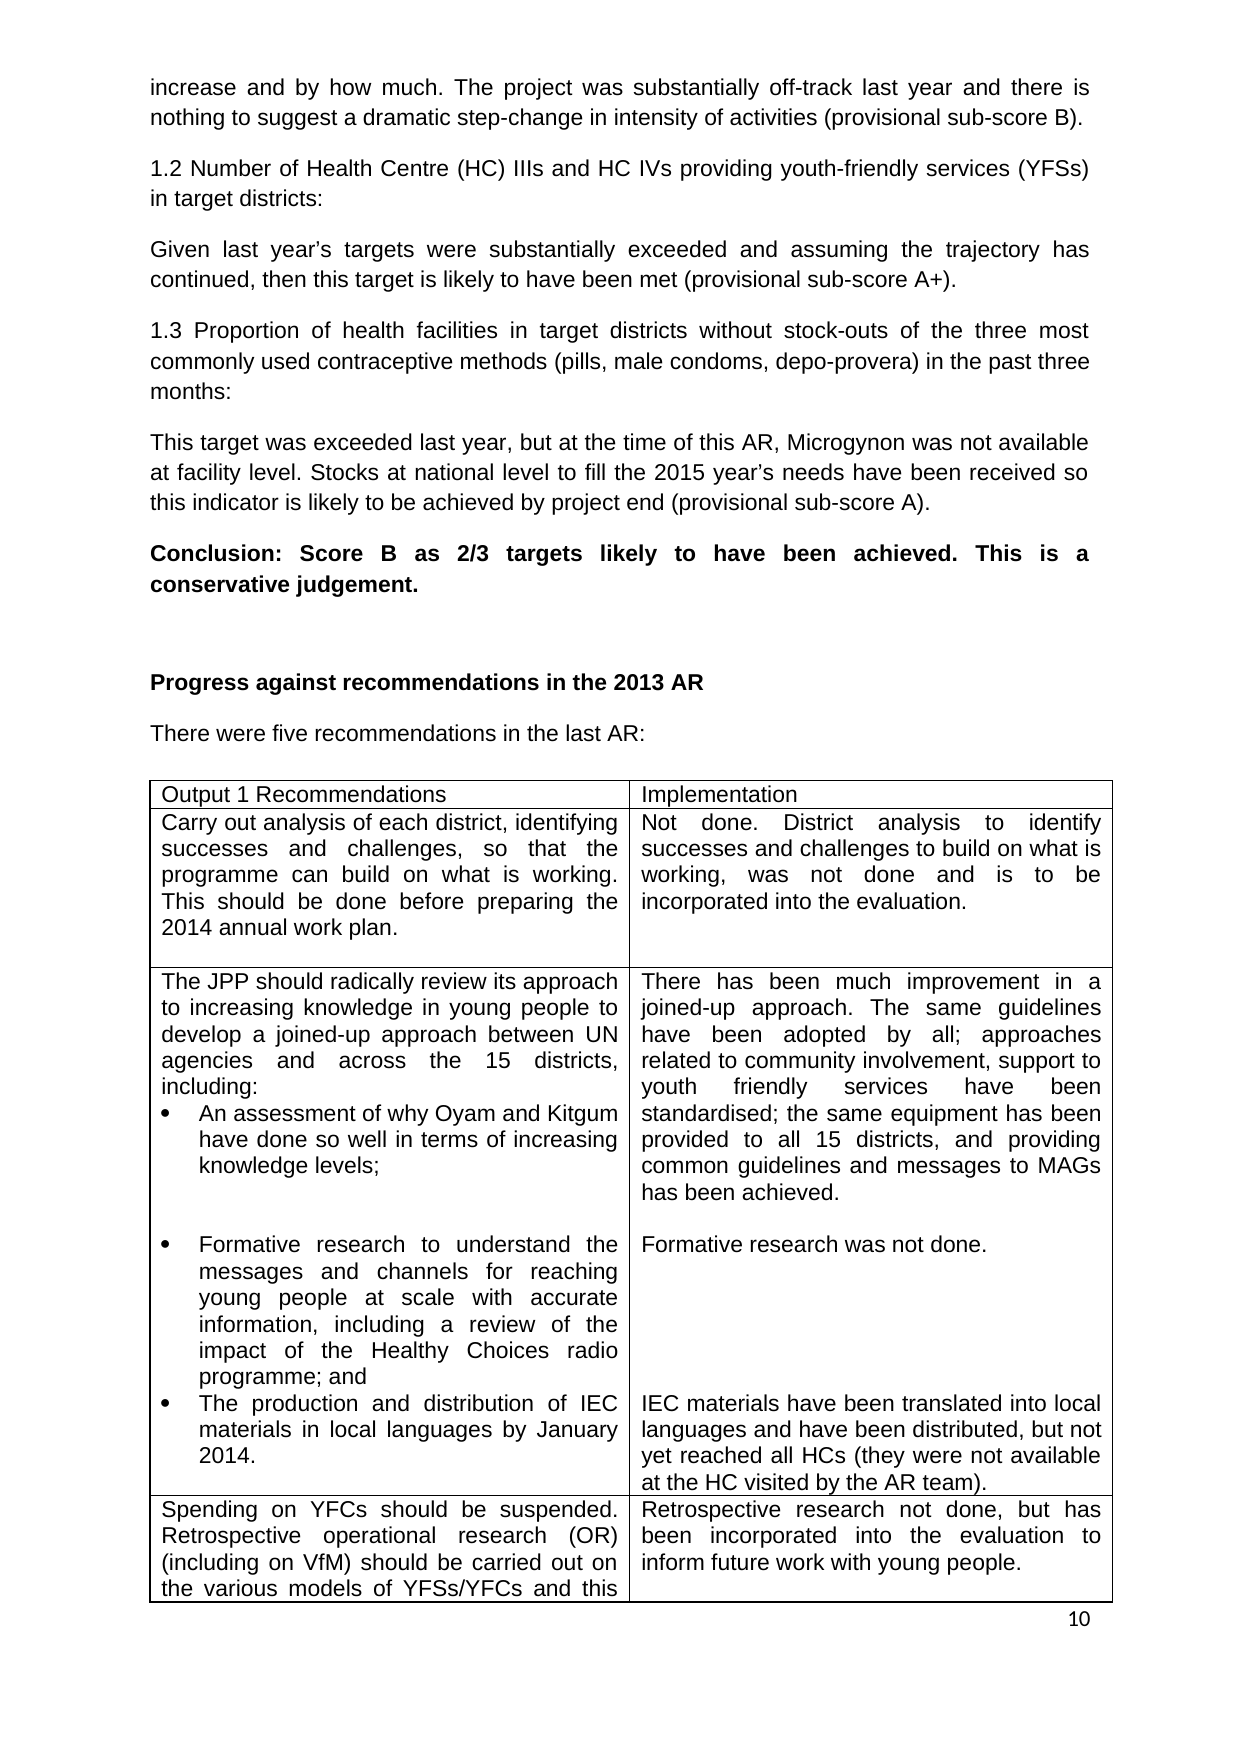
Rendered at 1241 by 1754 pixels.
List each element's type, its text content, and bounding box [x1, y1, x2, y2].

table_cell Retrospective research not done, but has been incorporated into the evaluation to inform future work with young people. [630, 1496, 1112, 1601]
table_cell Not done. District analysis to identify successes and challenges to build on what is working, was not done and is to be incorporated into the evaluation. [630, 809, 1112, 967]
text 1.3 Proportion of health facilities in target districts without stock-outs of the three most commonly used contraceptive methods (pills, male condoms, depo-provera) in the past three months: [150, 317, 1090, 404]
table_cell Spending on YFCs should be suspended. Retrospective operational research (OR) (including on VfM) should be carried out on the various models of YFSs/YFCs and this [151, 1496, 629, 1601]
table_cell The JPP should radically review its approach to increasing knowledge in young people to develop a joined-up approach between UN agencies and across the 15 districts, including: An assessment of why Oyam and Kitgum have done so well in terms of increasing knowledge levels; Formative research to understand the messages and channels for reaching young people at scale with accurate information, including a review of the impact of the Healthy Choices radio programme; and The production and distribution of IEC materials in local languages by January 2014. [151, 968, 629, 1495]
subtitle Progress against recommendations in the 2013 AR [150, 669, 1090, 695]
text 1.2 Number of Health Centre (HC) IIIs and HC IVs providing youth-friendly services (YFSs) in target districts: [150, 155, 1090, 212]
text increase and by how much. The project was substantially off-track last year and there is nothing to suggest a dramatic step-change in intensity of activities (provisional sub-score B). [150, 74, 1090, 130]
table_header Implementation [630, 781, 1112, 808]
table_header Output 1 Recommendations [151, 781, 629, 808]
table_cell Carry out analysis of each district, identifying successes and challenges, so that the programme can build on what is working. This should be done before preparing the 2014 annual work plan. [151, 809, 629, 967]
text Given last year’s targets were substantially exceeded and assuming the trajectory has continued, then this target is likely to have been met (provisional sub-score A+). [150, 236, 1090, 293]
table_cell There has been much improvement in a joined-up approach. The same guidelines have been adopted by all; approaches related to community involvement, support to youth friendly services have been standardised; the same equipment has been provided to all 15 districts, and providing common guidelines and messages to MAGs has been achieved. Formative research was not done. IEC materials have been translated into local languages and have been distributed, but not yet reached all HCs (they were not available at the HC visited by the AR team). [630, 968, 1112, 1495]
text This target was exceeded last year, but at the time of this AR, Microgynon was not available at facility level. Stocks at national level to fill the 2015 year’s needs have been received so this indicator is likely to be achieved by project end (provisional sub-score A). [150, 429, 1090, 516]
text There were five recommendations in the last AR: [150, 720, 1090, 746]
text Conclusion: Score B as 2/3 targets likely to have been achieved. This is a conservative judgement. [150, 540, 1090, 597]
